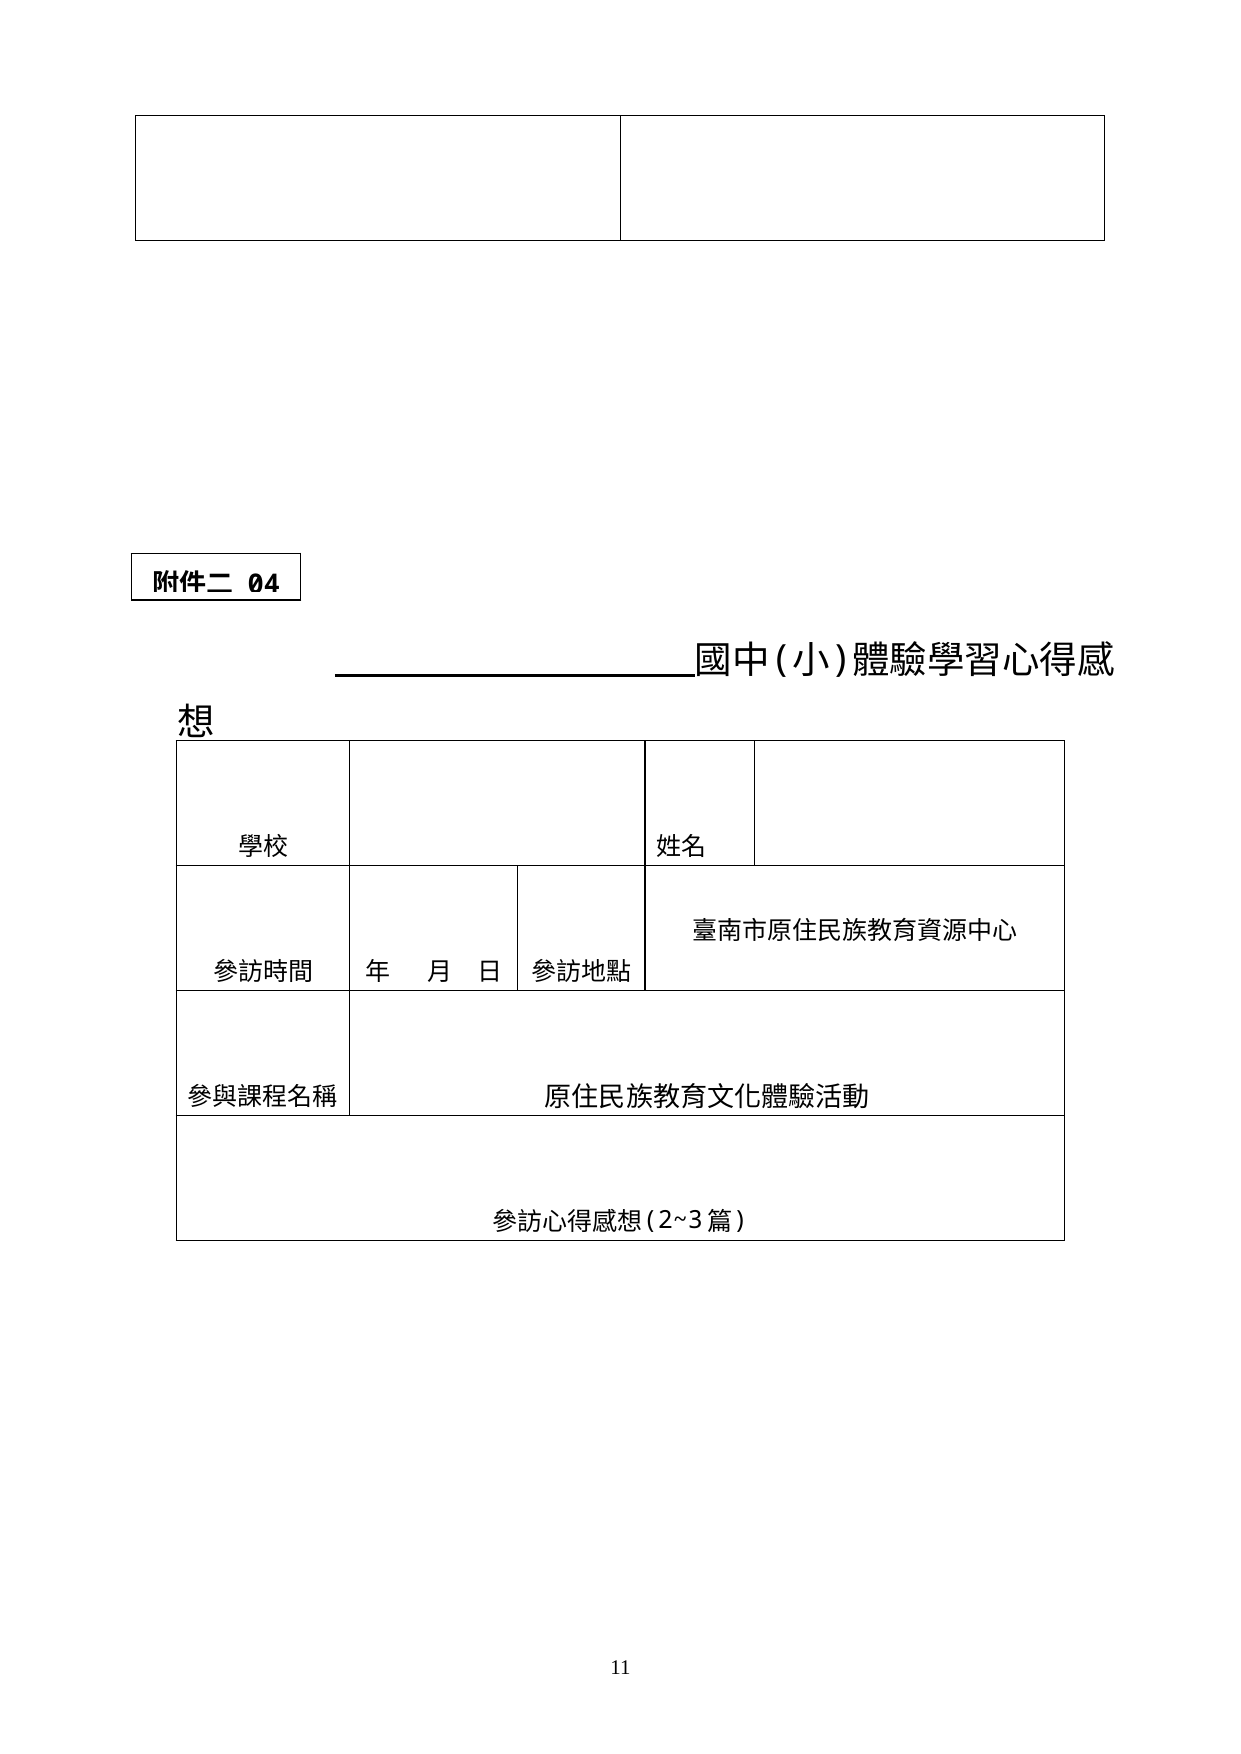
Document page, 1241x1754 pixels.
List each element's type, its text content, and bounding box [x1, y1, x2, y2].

table_header [755, 741, 1064, 865]
table_header 姓名 [646, 741, 754, 865]
table_cell 臺南市原住民族教育資源中心 [646, 866, 1064, 990]
table_cell [136, 116, 620, 240]
table_cell 年 月 日 [350, 866, 517, 990]
table_cell 參訪心得感想(2~3篇) [177, 1116, 1064, 1240]
table_cell 參訪地點 [518, 866, 644, 990]
table_header [350, 741, 644, 865]
table_cell 參訪時間 [177, 866, 349, 990]
text 附件二 04 [147, 562, 285, 592]
text 國中(小)體驗學習心得感想 [177, 615, 1122, 740]
table_cell 原住民族教育文化體驗活動 [350, 991, 1064, 1115]
table_header 學校 [177, 741, 349, 865]
table_cell 參與課程名稱 [177, 991, 349, 1115]
table_cell [621, 116, 1104, 240]
